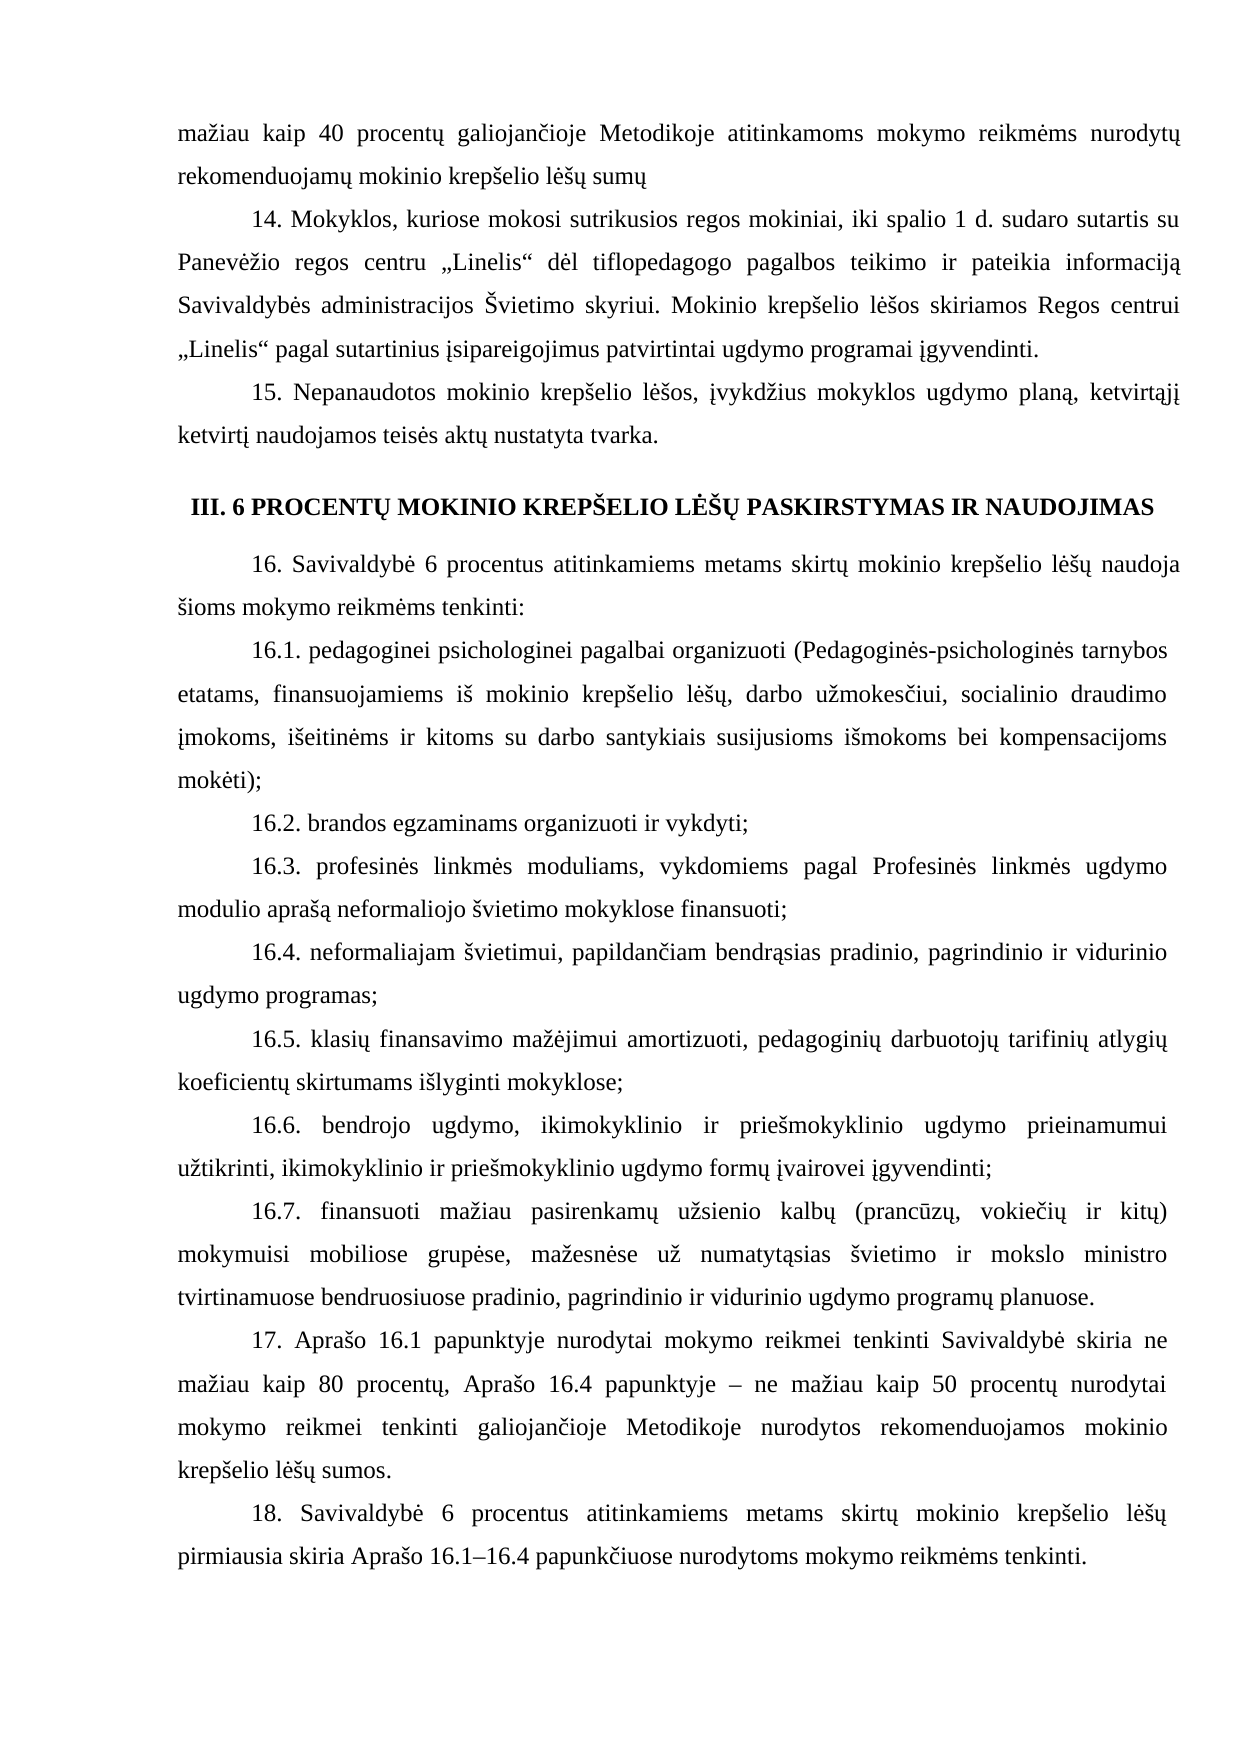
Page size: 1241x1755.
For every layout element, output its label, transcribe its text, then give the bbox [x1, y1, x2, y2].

text 16.7. finansuoti mažiau pasirenkamų užsienio kalbų (prancūzų, vokiečių ir kitų) mokymuisi mobiliose grupėse, mažesnėse už numatytąsias švietimo ir mokslo ministro tvirtinamuose bendruosiuose pradinio, pagrindinio ir vidurinio ugdymo programų planuose. [177, 1196, 1168, 1311]
text 14. Mokyklos, kuriose mokosi sutrikusios regos mokiniai, iki spalio 1 d. sudaro sutartis su Panevėžio regos centru „Linelis“ dėl tiflopedagogo pagalbos teikimo ir pateikia informaciją Savivaldybės administracijos Švietimo skyriui. Mokinio krepšelio lėšos skiriamos Regos centrui „Linelis“ pagal sutartinius įsipareigojimus patvirtintai ugdymo programai įgyvendinti. [177, 204, 1181, 362]
text mažiau kaip 40 procentų galiojančioje Metodikoje atitinkamoms mokymo reikmėms nurodytų rekomenduojamų mokinio krepšelio lėšų sumų [177, 118, 1181, 190]
text 16.1. pedagoginei psichologinei pagalbai organizuoti (Pedagoginės-psichologinės tarnybos etatams, finansuojamiems iš mokinio krepšelio lėšų, darbo užmokesčiui, socialinio draudimo įmokoms, išeitinėms ir kitoms su darbo santykiais susijusioms išmokoms bei kompensacijoms mokėti); [177, 636, 1168, 794]
text 18. Savivaldybė 6 procentus atitinkamiems metams skirtų mokinio krepšelio lėšų pirmiausia skiria Aprašo 16.1–16.4 papunkčiuose nurodytoms mokymo reikmėms tenkinti. [177, 1498, 1168, 1570]
text 16.4. neformaliajam švietimui, papildančiam bendrąsias pradinio, pagrindinio ir vidurinio ugdymo programas; [177, 937, 1168, 1009]
text 16.3. profesinės linkmės moduliams, vykdomiems pagal Profesinės linkmės ugdymo modulio aprašą neformaliojo švietimo mokyklose finansuoti; [177, 851, 1168, 923]
text III. 6 PROCENTŲ MOKINIO KREPŠELIO LĖŠŲ PASKIRSTYMAS IR NAUDOJIMAS [177, 492, 1168, 521]
text 16.5. klasių finansavimo mažėjimui amortizuoti, pedagoginių darbuotojų tarifinių atlygių koeficientų skirtumams išlyginti mokyklose; [177, 1024, 1168, 1096]
text 16.6. bendrojo ugdymo, ikimokyklinio ir priešmokyklinio ugdymo prieinamumui užtikrinti, ikimokyklinio ir priešmokyklinio ugdymo formų įvairovei įgyvendinti; [177, 1110, 1168, 1182]
text 16.2. brandos egzaminams organizuoti ir vykdyti; [177, 808, 1168, 837]
text 16. Savivaldybė 6 procentus atitinkamiems metams skirtų mokinio krepšelio lėšų naudoja šioms mokymo reikmėms tenkinti: [177, 549, 1181, 621]
text 15. Nepanaudotos mokinio krepšelio lėšos, įvykdžius mokyklos ugdymo planą, ketvirtąjį ketvirtį naudojamos teisės aktų nustatyta tvarka. [177, 377, 1181, 449]
text 17. Aprašo 16.1 papunktyje nurodytai mokymo reikmei tenkinti Savivaldybė skiria ne mažiau kaip 80 procentų, Aprašo 16.4 papunktyje – ne mažiau kaip 50 procentų nurodytai mokymo reikmei tenkinti galiojančioje Metodikoje nurodytos rekomenduojamos mokinio krepšelio lėšų sumos. [177, 1326, 1168, 1484]
